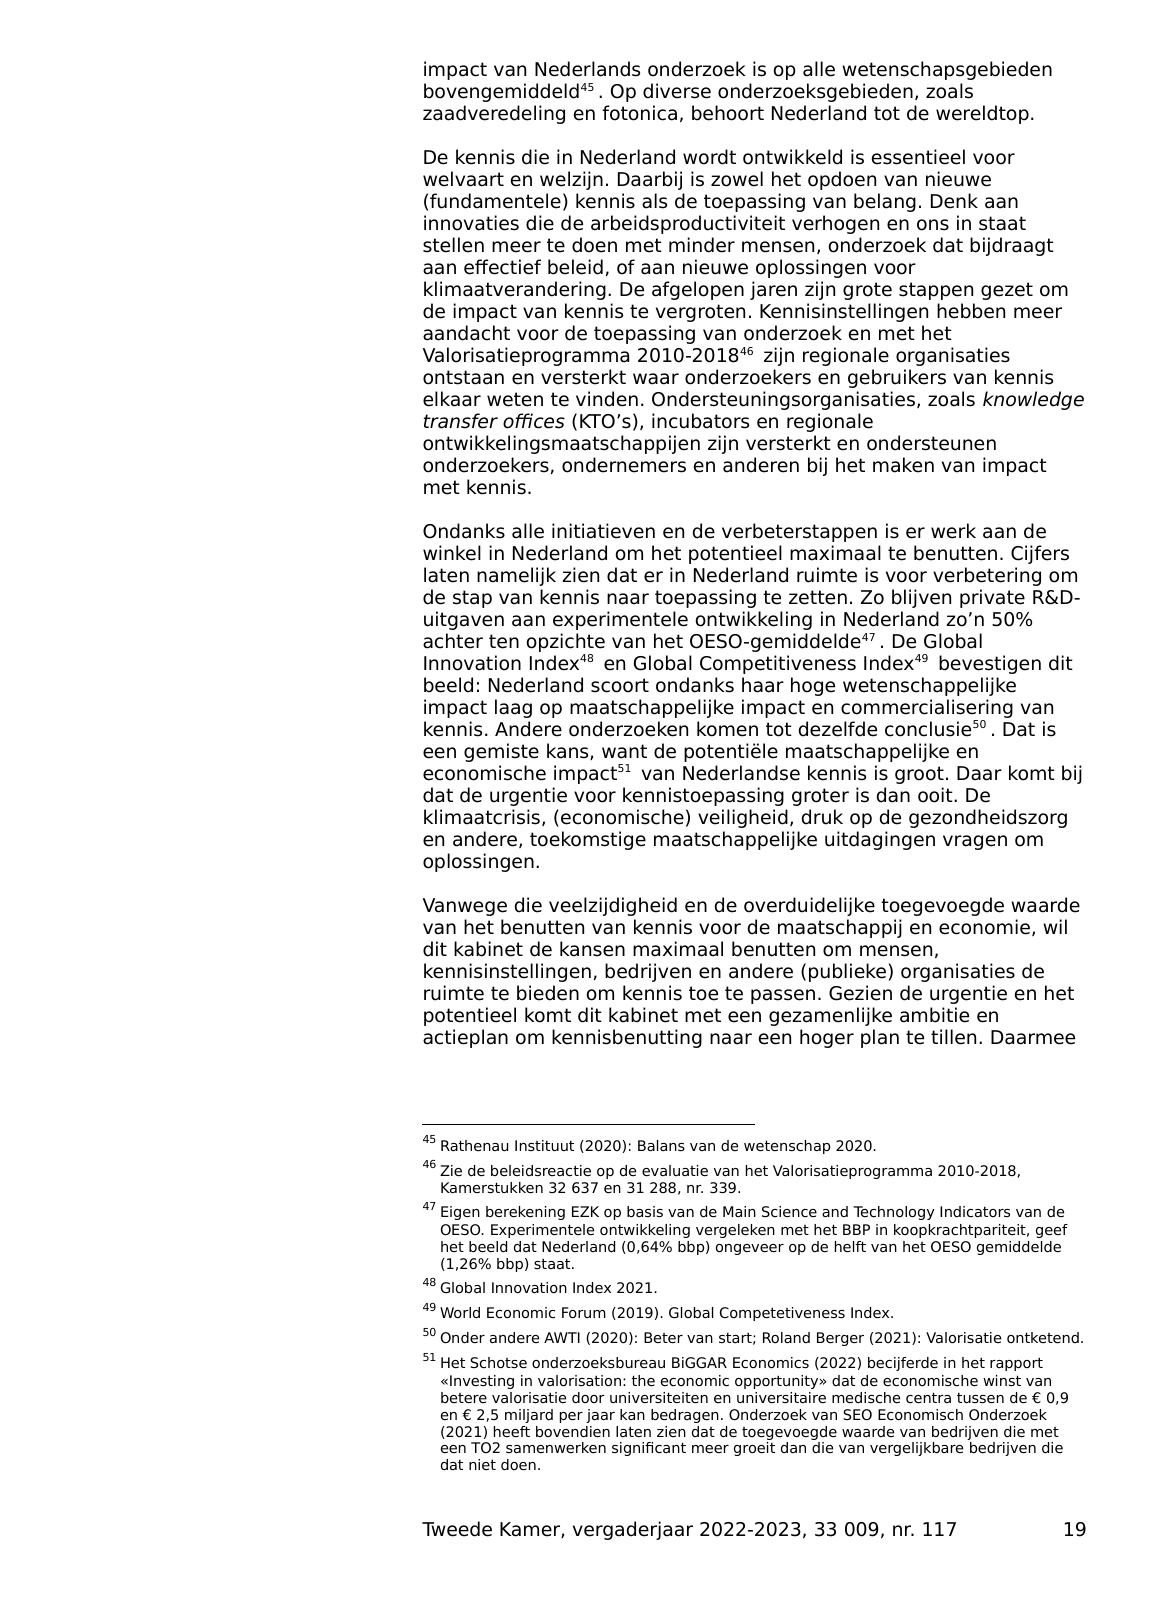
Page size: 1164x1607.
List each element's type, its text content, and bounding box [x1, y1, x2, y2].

text Rathenau Instituut (2020): Balans van de wetenschap 2020. [422, 1133, 1087, 1156]
text Vanwege die veelzijdigheid en de overduidelijke toegevoegde waarde van het benutten van kennis voor de maatschappij en economie, wil dit kabinet de kansen maximaal benutten om mensen, kennisinstellingen, bedrijven en andere (publieke) organisaties de ruimte te bieden om kennis toe te passen. Gezien de urgentie en het potentieel komt dit kabinet met een gezamenlijke ambitie en actieplan om kennisbenutting naar een hoger plan te tillen. Daarmee [422, 895, 1087, 1049]
text Het Schotse onderzoeksbureau BiGGAR Economics (2022) becijferde in het rapport «Investing in valorisation: the economic opportunity» dat de economische winst van betere valorisatie door universiteiten en universitaire medische centra tussen de € 0,9 en € 2,5 miljard per jaar kan bedragen. Onderzoek van SEO Economisch Onderzoek (2021) heeft bovendien laten zien dat de toegevoegde waarde van bedrijven die met een TO2 samenwerken significant meer groeit dan die van vergelijkbare bedrijven die dat niet doen. [422, 1351, 1087, 1474]
text Eigen berekening EZK op basis van de Main Science and Technology Indicators van de OESO. Experimentele ontwikkeling vergeleken met het BBP in koopkrachtpariteit, geef het beeld dat Nederland (0,64% bbp) ongeveer op de helft van het OESO gemiddelde (1,26% bbp) staat. [422, 1200, 1087, 1273]
text Onder andere AWTI (2020): Beter van start; Roland Berger (2021): Valorisatie ontketend. [422, 1326, 1087, 1348]
text World Economic Forum (2019). Global Competetiveness Index. [422, 1301, 1087, 1323]
text Global Innovation Index 2021. [422, 1276, 1087, 1298]
text Zie de beleidsreactie op de evaluatie van het Valorisatieprogramma 2010-2018, Kamerstukken 32 637 en 31 288, nr. 339. [422, 1158, 1087, 1197]
text De kennis die in Nederland wordt ontwikkeld is essentieel voor welvaart en welzijn. Daarbij is zowel het opdoen van nieuwe (fundamentele) kennis als de toepassing van belang. Denk aan innovaties die de arbeidsproductiviteit verhogen en ons in staat stellen meer te doen met minder mensen, onderzoek dat bijdraagt aan effectief beleid, of aan nieuwe oplossingen voor klimaatverandering. De afgelopen jaren zijn grote stappen gezet om de impact van kennis te vergroten. Kennisinstellingen hebben meer aandacht voor de toepassing van onderzoek en met het Valorisatieprogramma 2010-2018 zijn regionale organisaties ontstaan en versterkt waar onderzoekers en gebruikers van kennis elkaar weten te vinden. Ondersteuningsorganisaties, zoals knowledge transfer offices (KTO’s), incubators en regionale ontwikkelingsmaatschappijen zijn versterkt en ondersteunen onderzoekers, ondernemers en anderen bij het maken van impact met kennis. [422, 147, 1087, 499]
text impact van Nederlands onderzoek is op alle wetenschapsgebieden bovengemiddeld. Op diverse onderzoeksgebieden, zoals zaadveredeling en fotonica, behoort Nederland tot de wereldtop. [422, 59, 1087, 125]
text Ondanks alle initiatieven en de verbeterstappen is er werk aan de winkel in Nederland om het potentieel maximaal te benutten. Cijfers laten namelijk zien dat er in Nederland ruimte is voor verbetering om de stap van kennis naar toepassing te zetten. Zo blijven private R&D-uitgaven aan experimentele ontwikkeling in Nederland zo’n 50% achter ten opzichte van het OESO-gemiddelde. De Global Innovation Index en Global Competitiveness Index bevestigen dit beeld: Nederland scoort ondanks haar hoge wetenschappelijke impact laag op maatschappelijke impact en commercialisering van kennis. Andere onderzoeken komen tot dezelfde conclusie. Dat is een gemiste kans, want de potentiële maatschappelijke en economische impact van Nederlandse kennis is groot. Daar komt bij dat de urgentie voor kennistoepassing groter is dan ooit. De klimaatcrisis, (economische) veiligheid, druk op de gezondheidszorg en andere, toekomstige maatschappelijke uitdagingen vragen om oplossingen. [422, 521, 1087, 873]
